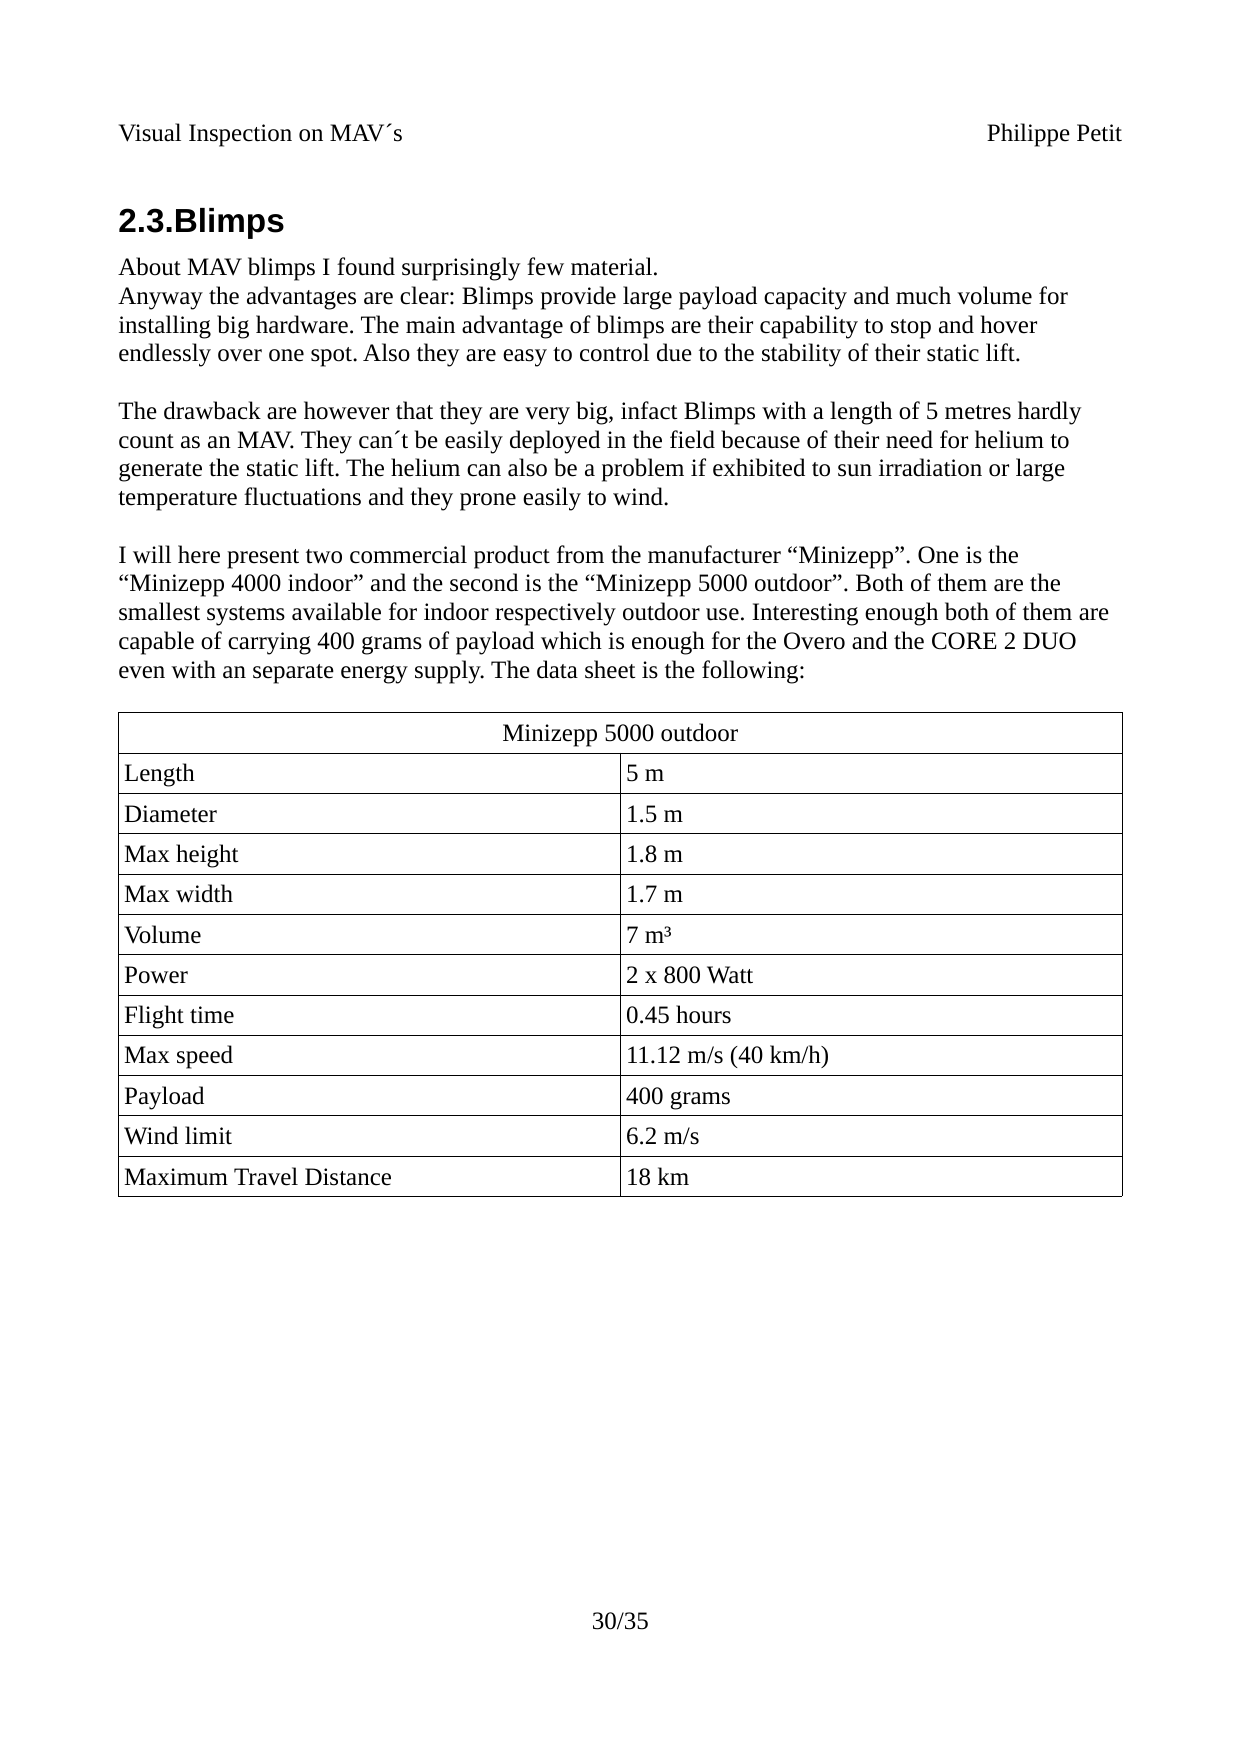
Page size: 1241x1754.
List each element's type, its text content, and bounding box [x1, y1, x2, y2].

table_cell 2 x 800 Watt [621, 955, 1122, 994]
table_cell Power [119, 955, 620, 994]
table_cell 400 grams [621, 1076, 1122, 1115]
table_cell 0.45 hours [621, 996, 1122, 1035]
text The drawback are however that they are very big, infact Blimps with a length of 5 metres hardly count as an MAV. They can´t be easily deployed in the field because of their need for helium to generate the static lift. The helium can also be a problem if exhibited to sun irradiation or large temperature fluctuations and they prone easily to wind. [118, 396, 1122, 511]
text I will here present two commercial product from the manufacturer “Minizepp”. One is the “Minizepp 4000 indoor” and the second is the “Minizepp 5000 outdoor”. Both of them are the smallest systems available for indoor respectively outdoor use. Interesting enough both of them are capable of carrying 400 grams of payload which is enough for the Overo and the CORE 2 DUO even with an separate energy supply. The data sheet is the following: [118, 540, 1122, 683]
table_cell 11.12 m/s (40 km/h) [621, 1036, 1122, 1075]
text Anyway the advantages are clear: Blimps provide large payload capacity and much volume for installing big hardware. The main advantage of blimps are their capability to stop and hover endlessly over one spot. Also they are easy to control due to the stability of their static lift. [118, 281, 1122, 367]
table_cell Max height [119, 834, 620, 873]
table_cell Length [119, 754, 620, 793]
table_cell Diameter [119, 794, 620, 833]
subtitle 2.3.Blimps [118, 201, 1122, 240]
table_cell 18 km [621, 1157, 1122, 1196]
table_cell 5 m [621, 754, 1122, 793]
table_cell 1.7 m [621, 875, 1122, 914]
table_cell Max width [119, 875, 620, 914]
table_cell 7 m³ [621, 915, 1122, 954]
table_cell 6.2 m/s [621, 1116, 1122, 1156]
table_cell Flight time [119, 996, 620, 1035]
table_cell 1.8 m [621, 834, 1122, 873]
table_header Minizepp 5000 outdoor [119, 713, 1122, 753]
table_cell Max speed [119, 1036, 620, 1075]
table_cell Maximum Travel Distance [119, 1157, 620, 1196]
table_cell 1.5 m [621, 794, 1122, 833]
table_cell Wind limit [119, 1116, 620, 1156]
text About MAV blimps I found surprisingly few material. [118, 252, 1122, 281]
table_cell Payload [119, 1076, 620, 1115]
table_cell Volume [119, 915, 620, 954]
